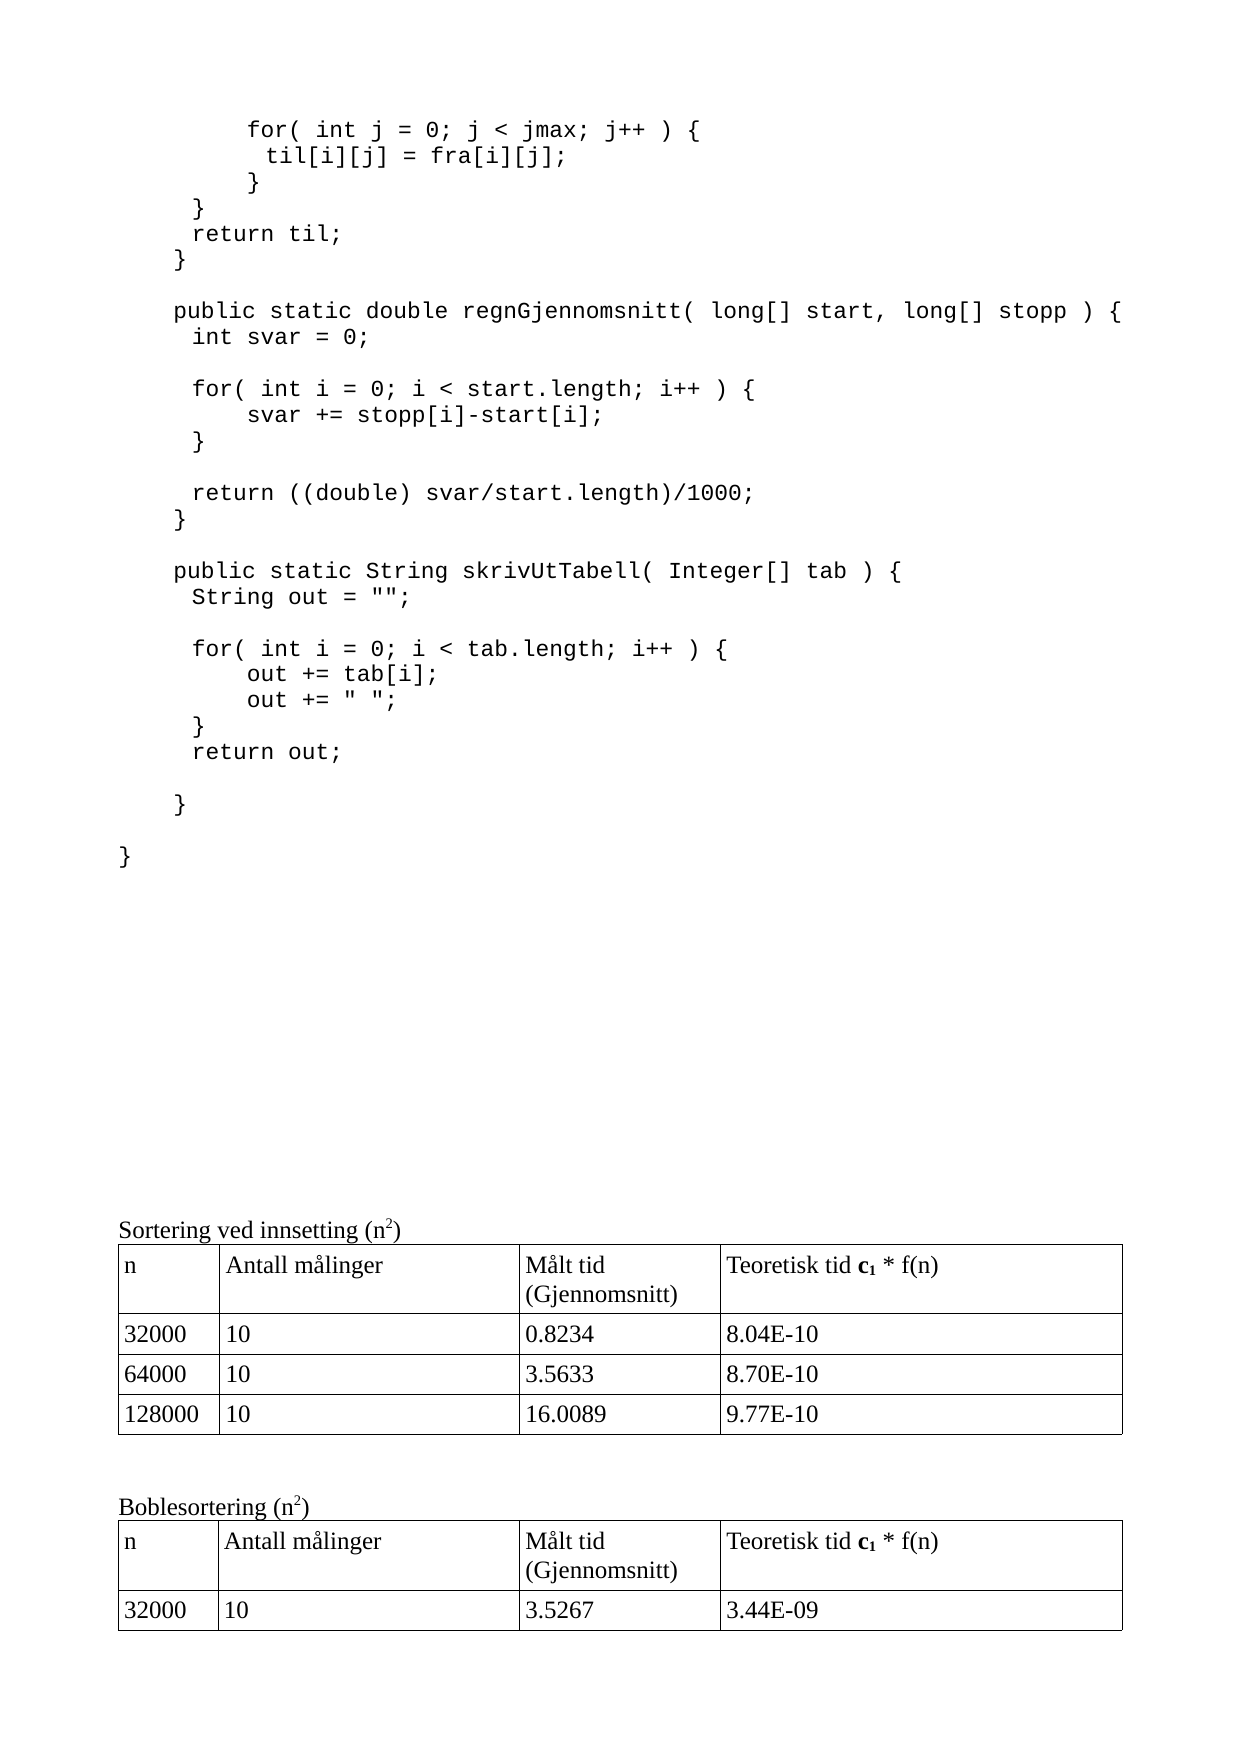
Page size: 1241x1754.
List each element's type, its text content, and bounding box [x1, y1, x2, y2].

table_cell 10 [219, 1591, 519, 1630]
text out += tab[i]; [118, 663, 1122, 689]
table_header n [119, 1521, 218, 1589]
table_cell 3,44E-09 [721, 1591, 1122, 1630]
table_cell 16,0089 [520, 1395, 720, 1434]
text return ((double) svar/start.length)/1000; [118, 481, 1122, 507]
table_cell 9,77E-10 [721, 1395, 1122, 1434]
text } [118, 844, 1122, 870]
text String out = ""; [118, 585, 1122, 611]
table_header Antall målinger [219, 1521, 519, 1589]
text return out; [118, 741, 1122, 767]
table_cell 0,8234 [520, 1314, 720, 1353]
table_header Målt tid (Gjennomsnitt) [520, 1245, 720, 1313]
table_cell 3,5267 [520, 1591, 720, 1630]
text til[i][j] = fra[i][j]; [118, 144, 1122, 170]
text public static String skrivUtTabell( Integer[] tab ) { [118, 559, 1122, 585]
text Boblesortering (n2) [118, 1492, 1122, 1520]
text Sortering ved innsetting (n2) [118, 1215, 1122, 1244]
text } [118, 507, 1122, 533]
text for( int i = 0; i < start.length; i++ ) { [118, 377, 1122, 403]
text } [118, 715, 1122, 741]
table_cell 32000 [119, 1314, 219, 1353]
table_cell 128000 [119, 1395, 219, 1434]
table_cell 10 [220, 1314, 519, 1353]
table_cell 64000 [119, 1355, 219, 1394]
table_header Målt tid (Gjennomsnitt) [520, 1521, 720, 1589]
table_cell 8,70E-10 [721, 1355, 1122, 1394]
text } [118, 170, 1122, 196]
table_cell 10 [220, 1355, 519, 1394]
text } [118, 196, 1122, 222]
text return til; [118, 222, 1122, 248]
text out += " "; [118, 689, 1122, 715]
table_header n [119, 1245, 219, 1313]
text for( int j = 0; j < jmax; j++ ) { [118, 118, 1122, 144]
table_cell 32000 [119, 1591, 218, 1630]
text } [118, 792, 1122, 818]
table_cell 3,5633 [520, 1355, 720, 1394]
text } [118, 248, 1122, 274]
table_header Teoretisk tid c1 * f(n) [721, 1245, 1122, 1313]
table_header Teoretisk tid c1 * f(n) [721, 1521, 1122, 1589]
text } [118, 429, 1122, 455]
table_header Antall målinger [220, 1245, 519, 1313]
text svar += stopp[i]-start[i]; [118, 403, 1122, 429]
table_cell 10 [220, 1395, 519, 1434]
text int svar = 0; [118, 326, 1122, 352]
text public static double regnGjennomsnitt( long[] start, long[] stopp ) { [118, 300, 1122, 326]
text for( int i = 0; i < tab.length; i++ ) { [118, 637, 1122, 663]
table_cell 8,04E-10 [721, 1314, 1122, 1353]
